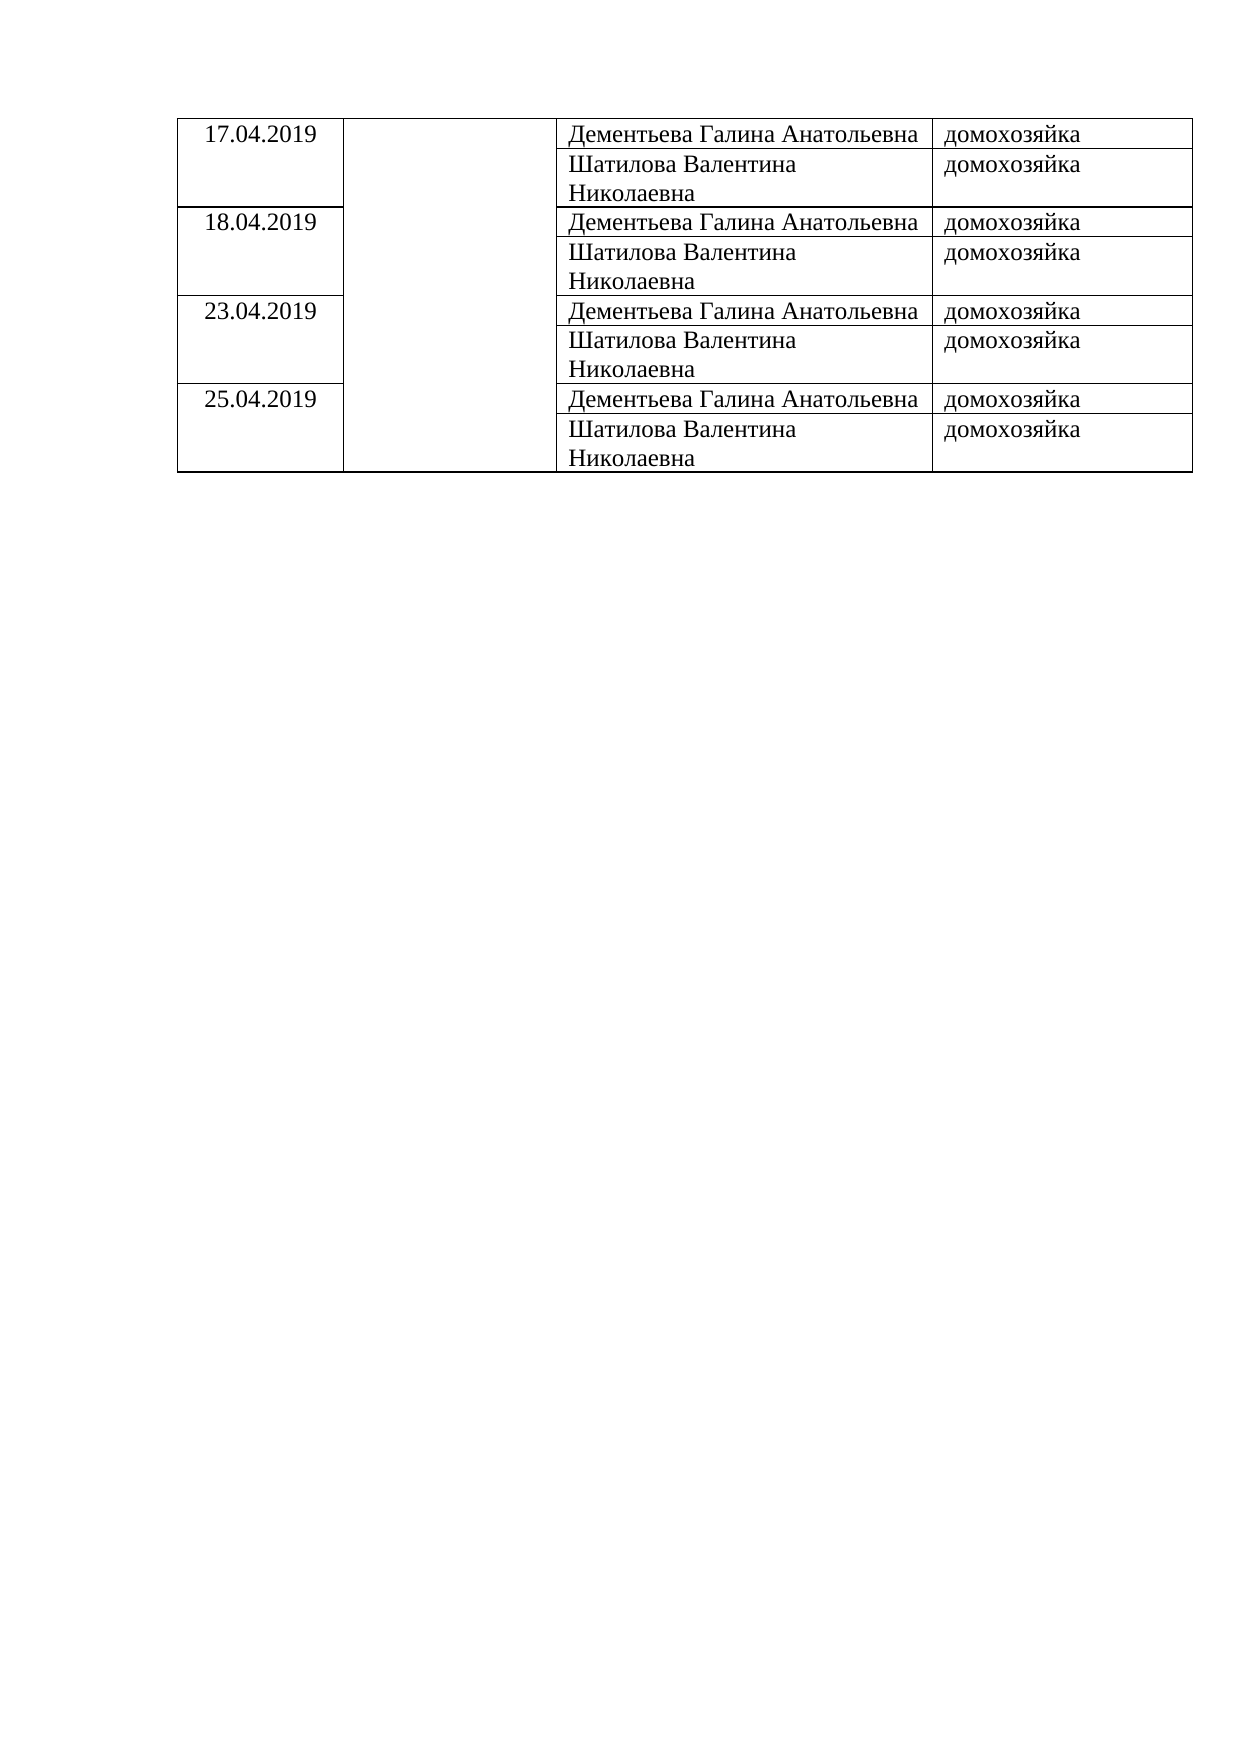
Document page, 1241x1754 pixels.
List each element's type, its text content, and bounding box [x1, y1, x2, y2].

table_cell 18.04.2019 [178, 208, 343, 295]
table_cell Дементьева Галина Анатольевна [557, 384, 932, 413]
table_cell домохозяйка [933, 414, 1192, 471]
table_cell Дементьева Галина Анатольевна [557, 296, 932, 324]
table_cell домохозяйка [933, 296, 1192, 324]
table_cell Дементьева Галина Анатольевна [557, 119, 932, 148]
table_cell 23.04.2019 [178, 296, 343, 383]
table_cell домохозяйка [933, 149, 1192, 206]
table_cell домохозяйка [933, 208, 1192, 236]
table_cell 17.04.2019 [178, 119, 343, 206]
table_cell домохозяйка [933, 326, 1192, 383]
table_cell домохозяйка [933, 384, 1192, 413]
table_cell Шатилова Валентина Николаевна [557, 414, 932, 471]
table_cell домохозяйка [933, 237, 1192, 295]
table_cell 25.04.2019 [178, 384, 343, 471]
table_cell Шатилова Валентина Николаевна [557, 149, 932, 206]
table_cell Шатилова Валентина Николаевна [557, 326, 932, 383]
table_cell Шатилова Валентина Николаевна [557, 237, 932, 295]
table_cell Дементьева Галина Анатольевна [557, 208, 932, 236]
table_cell [344, 119, 556, 471]
table_cell домохозяйка [933, 119, 1192, 148]
